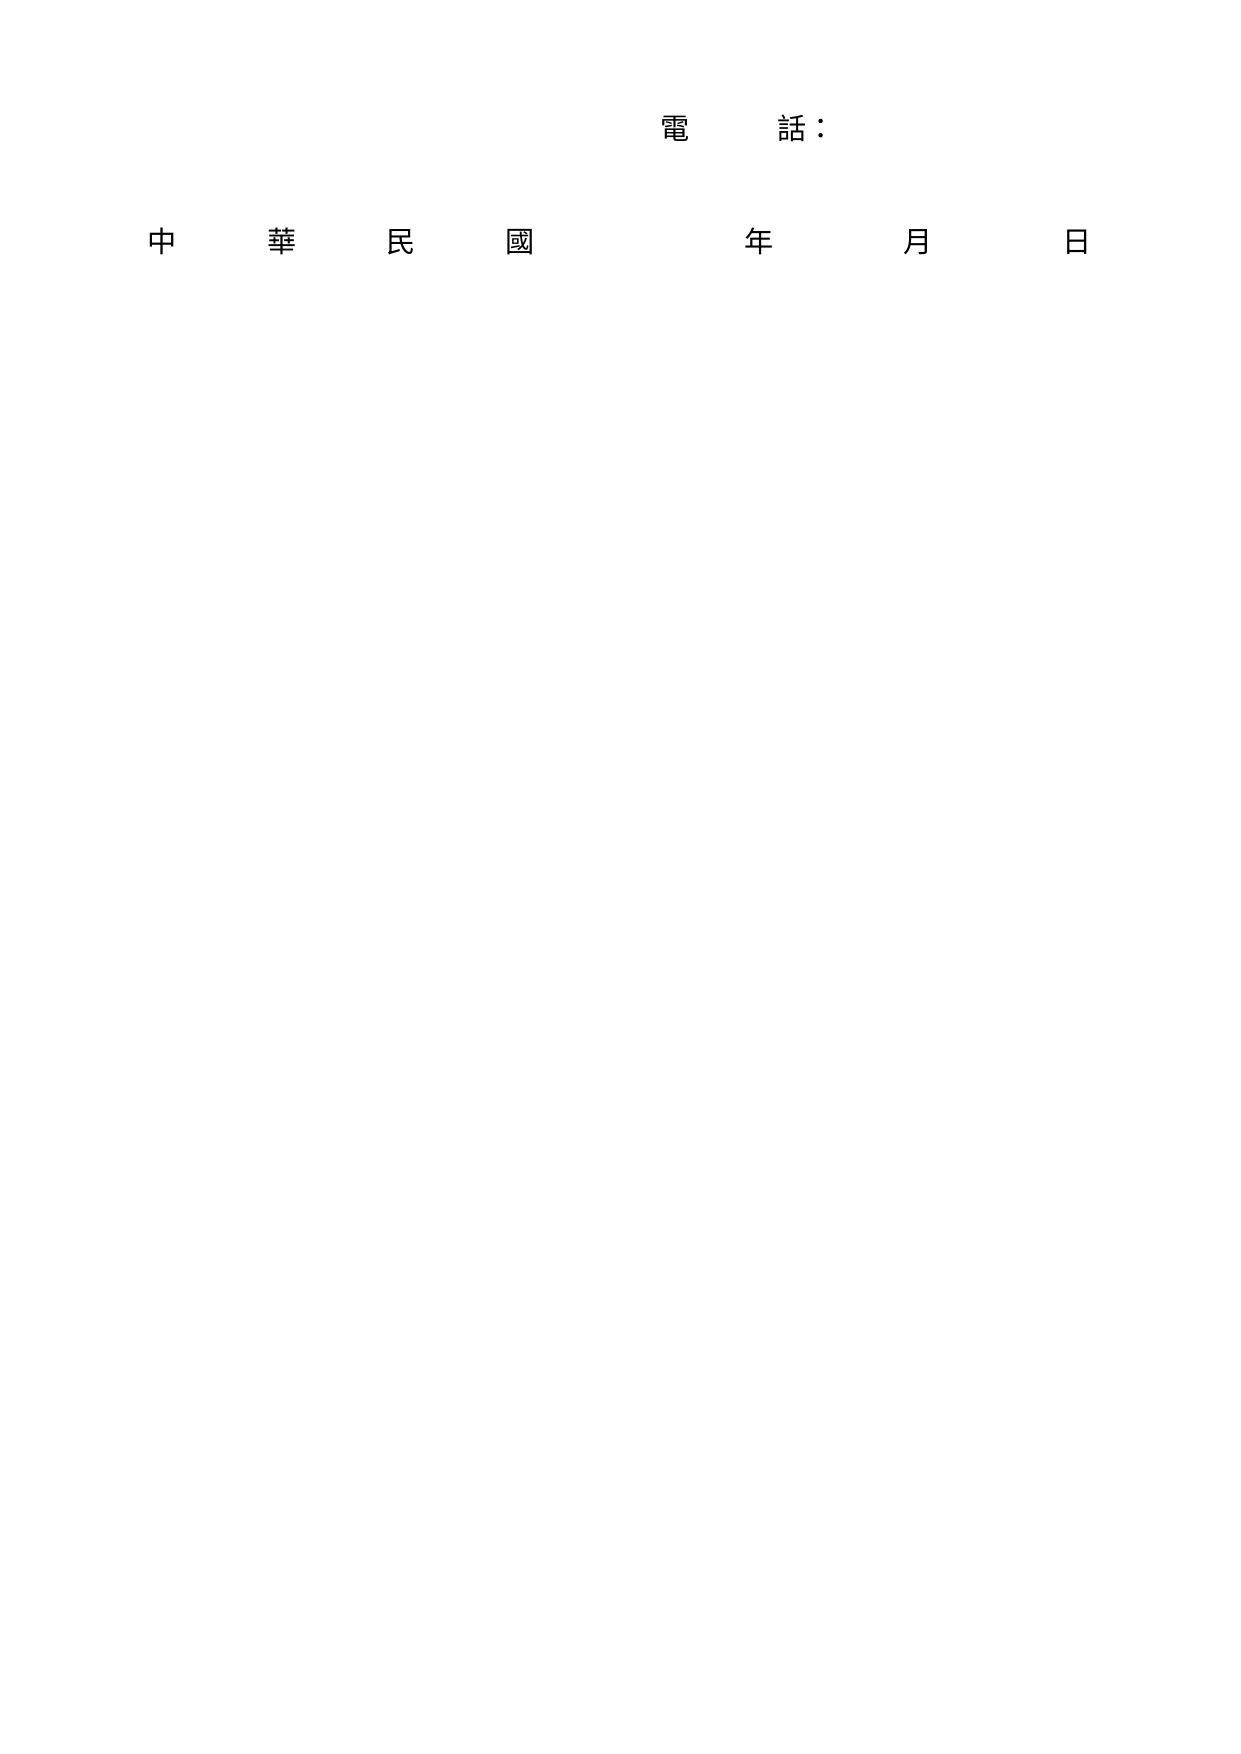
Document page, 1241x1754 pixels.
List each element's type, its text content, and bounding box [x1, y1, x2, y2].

text 電 話： [660, 89, 1092, 164]
text 中 華 民 國 年 月 日 [148, 202, 1092, 277]
